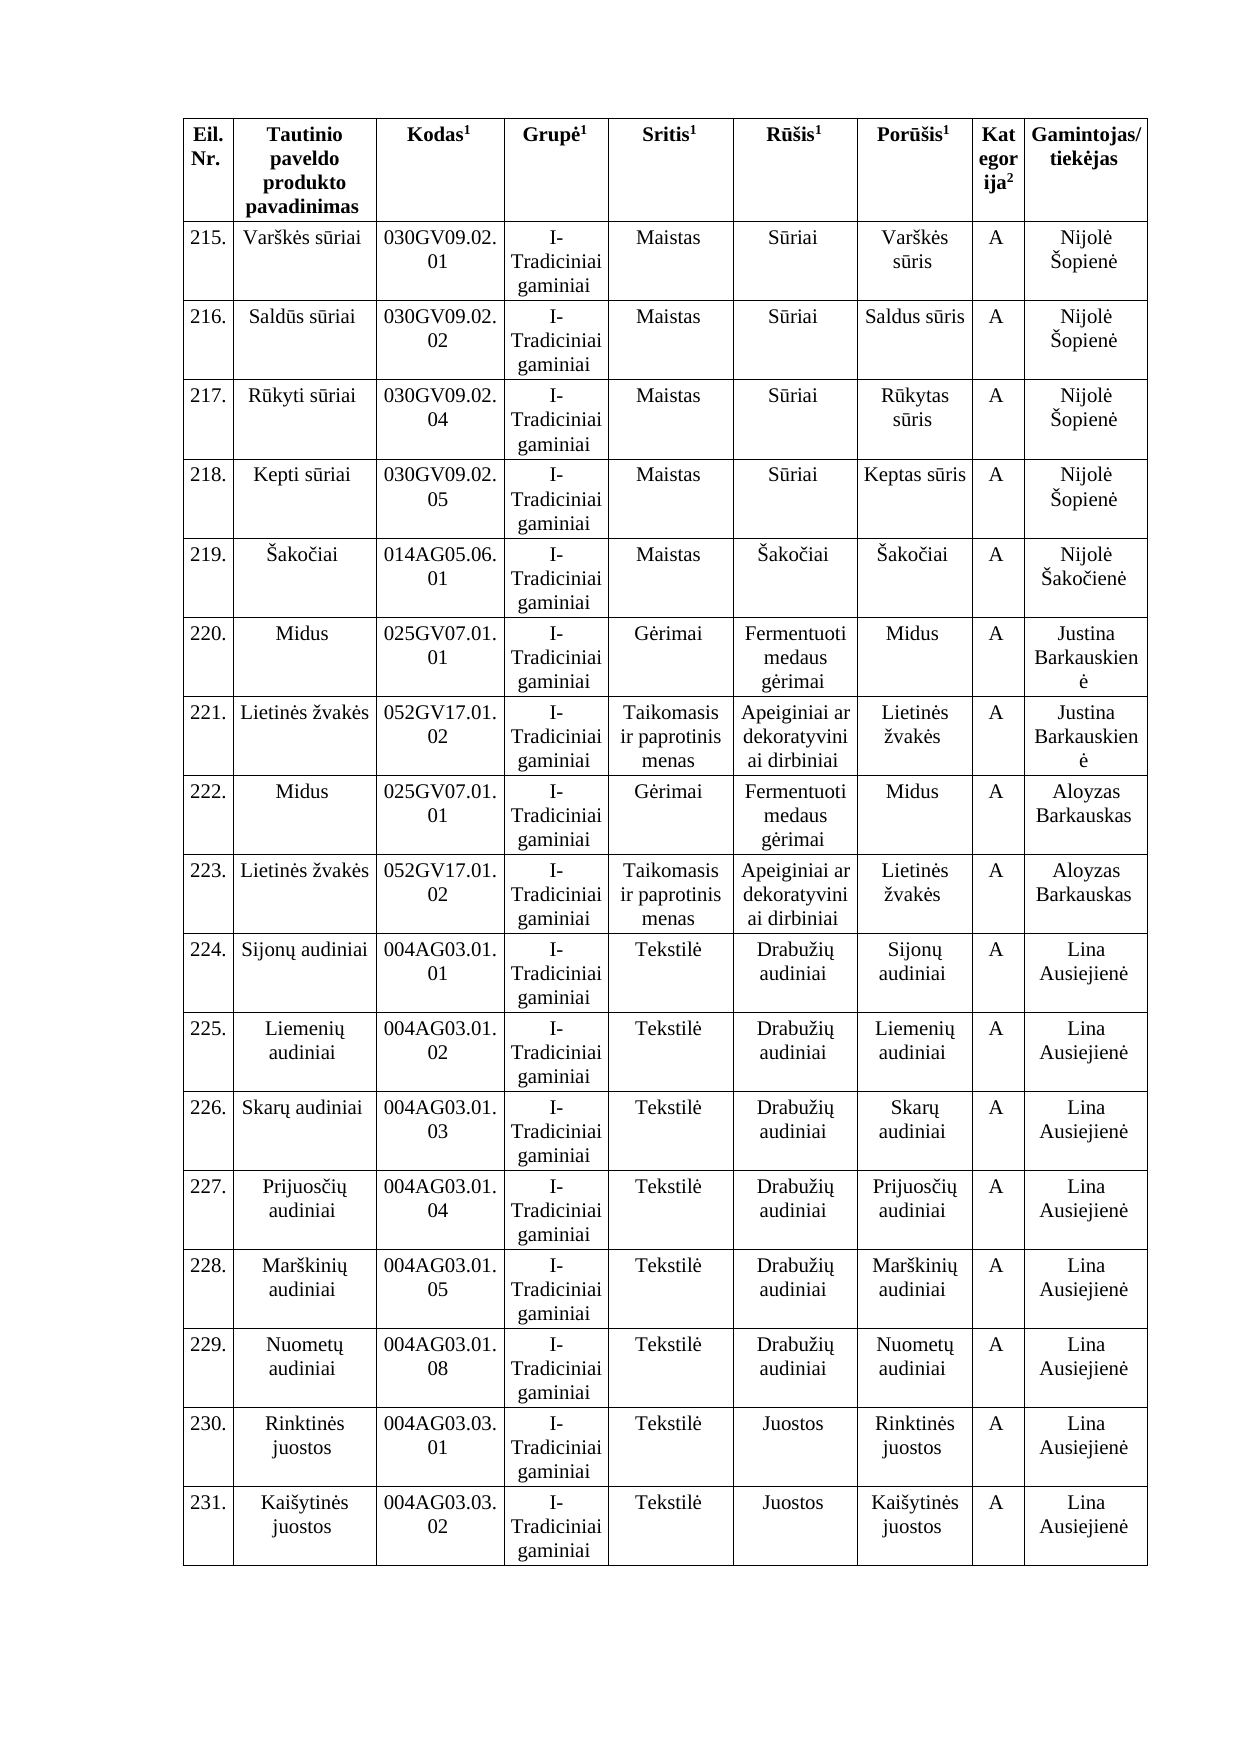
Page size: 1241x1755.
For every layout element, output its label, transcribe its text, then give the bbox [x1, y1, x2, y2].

table_cell 004AG03.01.04 [377, 1171, 504, 1249]
table_cell 004AG03.01.03 [377, 1092, 504, 1170]
table_cell Lina Ausiejienė [1025, 1408, 1147, 1486]
table_cell Varškės sūriai [234, 222, 376, 300]
table_cell Lina Ausiejienė [1025, 1171, 1147, 1249]
table_cell 219. [184, 539, 233, 617]
table_cell Nuometų audiniai [858, 1329, 972, 1407]
table_cell Juostos [734, 1408, 857, 1486]
table_cell Marškinių audiniai [858, 1250, 972, 1328]
table_cell Midus [858, 776, 972, 854]
table_header Porūšis1 [858, 119, 972, 221]
table_cell A [973, 1013, 1024, 1091]
table_cell Lina Ausiejienė [1025, 1092, 1147, 1170]
table_cell Nijolė Šopienė [1025, 222, 1147, 300]
table_cell I-Tradiciniai gaminiai [505, 1171, 608, 1249]
table_cell Varškės sūris [858, 222, 972, 300]
table_cell I-Tradiciniai gaminiai [505, 1408, 608, 1486]
table_cell 229. [184, 1329, 233, 1407]
table_cell 004AG03.03.02 [377, 1487, 504, 1565]
table_cell Aloyzas Barkauskas [1025, 855, 1147, 933]
table_cell Nuometų audiniai [234, 1329, 376, 1407]
table_cell A [973, 1092, 1024, 1170]
table_cell 216. [184, 301, 233, 379]
table_cell Drabužių audiniai [734, 1171, 857, 1249]
table_cell Tekstilė [609, 1013, 733, 1091]
table_cell I-Tradiciniai gaminiai [505, 1092, 608, 1170]
table_cell A [973, 1171, 1024, 1249]
table_cell A [973, 618, 1024, 696]
table_cell Prijuosčių audiniai [234, 1171, 376, 1249]
table_cell I-Tradiciniai gaminiai [505, 539, 608, 617]
table_cell Nijolė Šopienė [1025, 460, 1147, 537]
table_cell 215. [184, 222, 233, 300]
table_cell Maistas [609, 301, 733, 379]
table_cell Tekstilė [609, 934, 733, 1012]
table_cell 218. [184, 460, 233, 537]
table_cell 222. [184, 776, 233, 854]
table_cell Lietinės žvakės [858, 855, 972, 933]
table_cell Rūkytas sūris [858, 380, 972, 458]
table_cell Juostos [734, 1487, 857, 1565]
table_cell 231. [184, 1487, 233, 1565]
table_cell Fermentuoti medaus gėrimai [734, 776, 857, 854]
table_cell I-Tradiciniai gaminiai [505, 697, 608, 775]
table_header Tautinio paveldo produkto pavadinimas [234, 119, 376, 221]
table_cell A [973, 539, 1024, 617]
table_cell Tekstilė [609, 1171, 733, 1249]
table_cell 004AG03.03.01 [377, 1408, 504, 1486]
table_cell Šakočiai [734, 539, 857, 617]
table_cell Lietinės žvakės [234, 855, 376, 933]
table_cell Lietinės žvakės [858, 697, 972, 775]
table_cell Šakočiai [858, 539, 972, 617]
table_cell Fermentuoti medaus gėrimai [734, 618, 857, 696]
table_cell Rinktinės juostos [234, 1408, 376, 1486]
table_cell Sūriai [734, 301, 857, 379]
table_cell A [973, 934, 1024, 1012]
table_cell A [973, 697, 1024, 775]
table_cell 004AG03.01.01 [377, 934, 504, 1012]
table_header Rūšis1 [734, 119, 857, 221]
table_cell 030GV09.02.05 [377, 460, 504, 537]
table_cell I-Tradiciniai gaminiai [505, 1013, 608, 1091]
table_cell Taikomasis ir paprotinis menas [609, 697, 733, 775]
table_cell 030GV09.02.01 [377, 222, 504, 300]
table_cell Nijolė Šopienė [1025, 301, 1147, 379]
table_cell 025GV07.01.01 [377, 776, 504, 854]
table_cell 030GV09.02.02 [377, 301, 504, 379]
table_cell Prijuosčių audiniai [858, 1171, 972, 1249]
table_cell A [973, 776, 1024, 854]
table_cell I-Tradiciniai gaminiai [505, 380, 608, 458]
table_cell Tekstilė [609, 1092, 733, 1170]
table_cell 052GV17.01.02 [377, 855, 504, 933]
table_cell A [973, 1487, 1024, 1565]
table_cell Apeiginiai ar dekoratyviniai dirbiniai [734, 697, 857, 775]
table_cell Rūkyti sūriai [234, 380, 376, 458]
table_cell Tekstilė [609, 1408, 733, 1486]
table_cell Sijonų audiniai [234, 934, 376, 1012]
table_cell 014AG05.06.01 [377, 539, 504, 617]
table_cell Drabužių audiniai [734, 1250, 857, 1328]
table_cell Saldūs sūriai [234, 301, 376, 379]
table_cell Sijonų audiniai [858, 934, 972, 1012]
table_cell 004AG03.01.05 [377, 1250, 504, 1328]
table_cell I-Tradiciniai gaminiai [505, 222, 608, 300]
table_cell Lina Ausiejienė [1025, 934, 1147, 1012]
table_cell A [973, 855, 1024, 933]
table_header Grupė1 [505, 119, 608, 221]
table_cell I-Tradiciniai gaminiai [505, 1487, 608, 1565]
table_cell Keptas sūris [858, 460, 972, 537]
table_cell Liemenių audiniai [858, 1013, 972, 1091]
table_cell Liemenių audiniai [234, 1013, 376, 1091]
table_cell Justina Barkauskienė [1025, 618, 1147, 696]
table_cell Gėrimai [609, 618, 733, 696]
table_cell 004AG03.01.02 [377, 1013, 504, 1091]
table_cell Maistas [609, 380, 733, 458]
table_cell Tekstilė [609, 1487, 733, 1565]
table_header Kategorija2 [973, 119, 1024, 221]
table_cell 230. [184, 1408, 233, 1486]
table_cell Maistas [609, 539, 733, 617]
table_cell A [973, 1329, 1024, 1407]
table_cell Justina Barkauskienė [1025, 697, 1147, 775]
table_cell Šakočiai [234, 539, 376, 617]
table_cell Saldus sūris [858, 301, 972, 379]
table_cell A [973, 1250, 1024, 1328]
table_cell 226. [184, 1092, 233, 1170]
table_cell 052GV17.01.02 [377, 697, 504, 775]
table_cell Skarų audiniai [858, 1092, 972, 1170]
table_cell I-Tradiciniai gaminiai [505, 776, 608, 854]
table_cell Aloyzas Barkauskas [1025, 776, 1147, 854]
table_cell Sūriai [734, 222, 857, 300]
table_cell Kaišytinės juostos [234, 1487, 376, 1565]
table_cell I-Tradiciniai gaminiai [505, 460, 608, 537]
table_header Sritis1 [609, 119, 733, 221]
table_cell Rinktinės juostos [858, 1408, 972, 1486]
table_cell I-Tradiciniai gaminiai [505, 618, 608, 696]
table_cell 030GV09.02.04 [377, 380, 504, 458]
table_cell Lietinės žvakės [234, 697, 376, 775]
table_cell Lina Ausiejienė [1025, 1013, 1147, 1091]
table_cell I-Tradiciniai gaminiai [505, 1329, 608, 1407]
table_cell 217. [184, 380, 233, 458]
table_cell I-Tradiciniai gaminiai [505, 934, 608, 1012]
table_cell Kaišytinės juostos [858, 1487, 972, 1565]
table_cell I-Tradiciniai gaminiai [505, 1250, 608, 1328]
table_cell Nijolė Šopienė [1025, 380, 1147, 458]
table_cell Maistas [609, 460, 733, 537]
table_cell Midus [234, 776, 376, 854]
table_cell I-Tradiciniai gaminiai [505, 855, 608, 933]
table_cell 224. [184, 934, 233, 1012]
table_cell Midus [858, 618, 972, 696]
table_cell A [973, 1408, 1024, 1486]
table_cell 025GV07.01.01 [377, 618, 504, 696]
table_cell Nijolė Šakočienė [1025, 539, 1147, 617]
table_cell Drabužių audiniai [734, 934, 857, 1012]
table_cell Gėrimai [609, 776, 733, 854]
table_cell 004AG03.01.08 [377, 1329, 504, 1407]
table_cell Midus [234, 618, 376, 696]
table_cell Kepti sūriai [234, 460, 376, 537]
table_cell 227. [184, 1171, 233, 1249]
table_cell A [973, 222, 1024, 300]
table_cell A [973, 301, 1024, 379]
table_cell Tekstilė [609, 1250, 733, 1328]
table_header Eil. Nr. [184, 119, 233, 221]
table_cell Drabužių audiniai [734, 1329, 857, 1407]
table_cell 220. [184, 618, 233, 696]
table_cell Skarų audiniai [234, 1092, 376, 1170]
table_cell Drabužių audiniai [734, 1013, 857, 1091]
table_cell Maistas [609, 222, 733, 300]
table_cell A [973, 380, 1024, 458]
table_cell Tekstilė [609, 1329, 733, 1407]
table_cell Lina Ausiejienė [1025, 1250, 1147, 1328]
table_header Kodas1 [377, 119, 504, 221]
table_cell Sūriai [734, 380, 857, 458]
table_cell Lina Ausiejienė [1025, 1329, 1147, 1407]
table_header Gamintojas/ tiekėjas [1025, 119, 1147, 221]
table_cell Taikomasis ir paprotinis menas [609, 855, 733, 933]
table_cell 225. [184, 1013, 233, 1091]
table_cell Sūriai [734, 460, 857, 537]
table_cell Marškinių audiniai [234, 1250, 376, 1328]
table_cell Lina Ausiejienė [1025, 1487, 1147, 1565]
table_cell 221. [184, 697, 233, 775]
table_cell Apeiginiai ar dekoratyviniai dirbiniai [734, 855, 857, 933]
table_cell 223. [184, 855, 233, 933]
table_cell Drabužių audiniai [734, 1092, 857, 1170]
table_cell I-Tradiciniai gaminiai [505, 301, 608, 379]
table_cell A [973, 460, 1024, 537]
table_cell 228. [184, 1250, 233, 1328]
